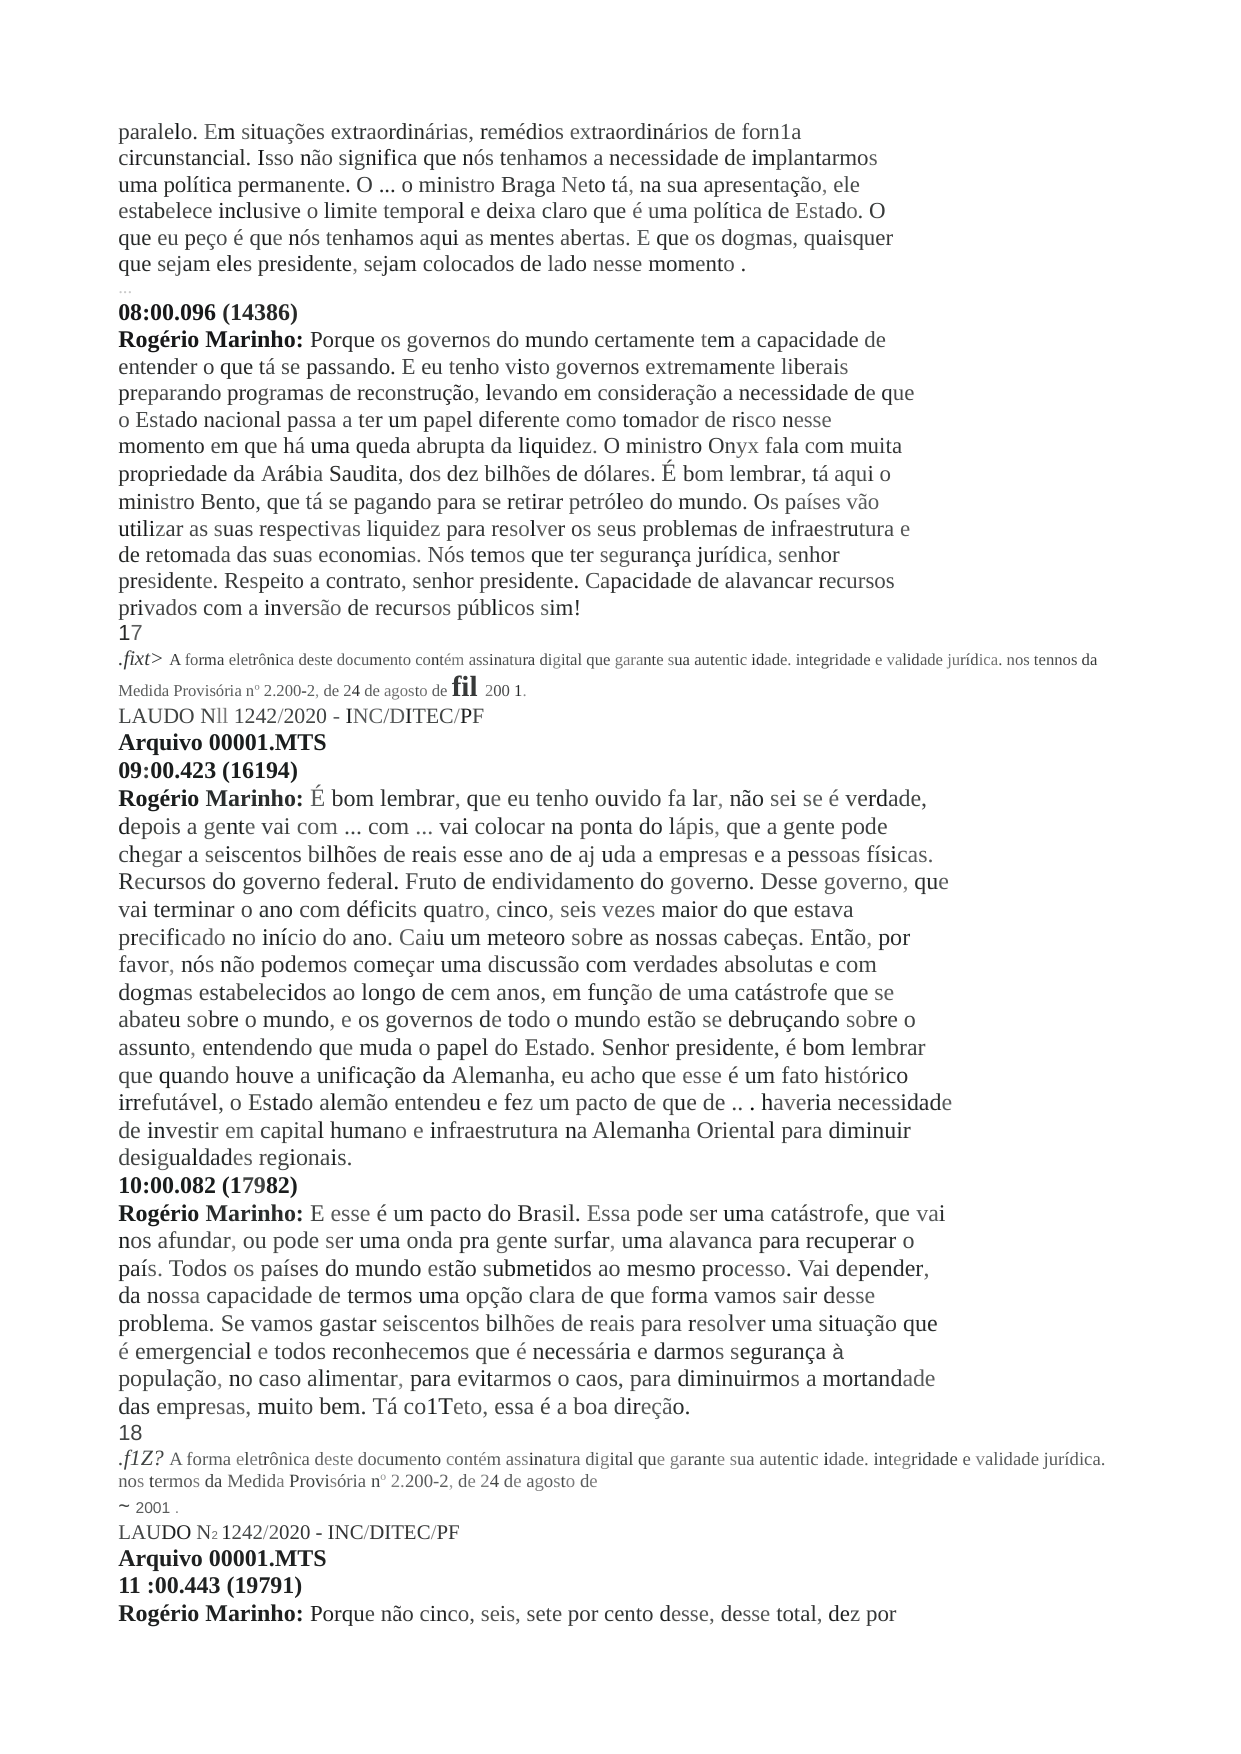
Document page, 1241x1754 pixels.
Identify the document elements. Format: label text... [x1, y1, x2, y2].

text preparando programas de reconstrução, levando em consideração a necessidade de que [118, 379, 1122, 406]
text favor, nós não podemos começar uma discussão com verdades absolutas e com [118, 950, 1122, 978]
text vai terminar o ano com déficits quatro, cinco, seis vezes maior do que estava [118, 895, 1122, 923]
text LAUDO Nll 1242/2020 - INC/DITEC/PF [118, 703, 1122, 728]
text .fixt> A forma eletrônica deste documento contém assinatura digital que garante sua autentic idade. integridade e validade jurídica. nos tennos da Medida Provisória nº 2.200-2, de 24 de agosto de fil 200 1. [118, 645, 1122, 703]
text privados com a inversão de recursos públicos sim! [118, 594, 1122, 620]
text o Estado nacional passa a ter um papel diferente como tomador de risco nesse [118, 406, 1122, 432]
text paralelo. Em situações extraordinárias, remédios extraordinários de forn1a [118, 118, 1122, 144]
text que quando houve a unificação da Alemanha, eu acho que esse é um fato histórico [118, 1061, 1122, 1088]
text Rogério Marinho: Porque não cinco, seis, sete por cento desse, desse total, dez por [118, 1599, 1122, 1627]
text país. Todos os países do mundo estão submetidos ao mesmo processo. Vai depender, [118, 1254, 1122, 1281]
text estabelece inclusive o limite temporal e deixa claro que é uma política de Estado. O [118, 197, 1122, 223]
text LAUDO N2 1242/2020 - INC/DITEC/PF [118, 1520, 1122, 1544]
text uma política permanente. O ... o ministro Braga Neto tá, na sua apresentação, ele [118, 171, 1122, 197]
text que sejam eles presidente, sejam colocados de lado nesse momento . [118, 250, 1122, 276]
text propriedade da Arábia Saudita, dos dez bilhões de dólares. É bom lembrar, tá aqui o [118, 458, 1122, 487]
text chegar a seiscentos bilhões de reais esse ano de aj uda a empresas e a pessoas físicas. [118, 840, 1122, 867]
text utilizar as suas respectivas liquidez para resolver os seus problemas de infraestrutura e [118, 515, 1122, 541]
text precificado no início do ano. Caiu um meteoro sobre as nossas cabeças. Então, por [118, 923, 1122, 950]
text da nossa capacidade de termos uma opção clara de que forma vamos sair desse [118, 1281, 1122, 1309]
text 09:00.423 (16194) [118, 756, 1122, 783]
text entender o que tá se passando. E eu tenho visto governos extremamente liberais [118, 353, 1122, 379]
text Arquivo 00001.MTS [118, 1544, 1122, 1572]
text ... [118, 276, 1122, 298]
text Rogério Marinho: E esse é um pacto do Brasil. Essa pode ser uma catástrofe, que vai [118, 1199, 1122, 1226]
text 11 :00.443 (19791) [118, 1572, 1122, 1599]
text 18 [118, 1419, 1122, 1445]
text circunstancial. Isso não significa que nós tenhamos a necessidade de implantarmos [118, 144, 1122, 171]
text Rogério Marinho: É bom lembrar, que eu tenho ouvido fa lar, não sei se é verdade, [118, 783, 1122, 812]
text presidente. Respeito a contrato, senhor presidente. Capacidade de alavancar recursos [118, 567, 1122, 594]
text 08:00.096 (14386) [118, 298, 1122, 325]
text ministro Bento, que tá se pagando para se retirar petróleo do mundo. Os países vão [118, 487, 1122, 515]
text assunto, entendendo que muda o papel do Estado. Senhor presidente, é bom lembrar [118, 1033, 1122, 1061]
text 17 [118, 620, 1122, 645]
text população, no caso alimentar, para evitarmos o caos, para diminuirmos a mortandade [118, 1364, 1122, 1392]
text 10:00.082 (17982) [118, 1171, 1122, 1199]
text abateu sobre o mundo, e os governos de todo o mundo estão se debruçando sobre o [118, 1005, 1122, 1033]
text Arquivo 00001.MTS [118, 728, 1122, 756]
text momento em que há uma queda abrupta da liquidez. O ministro Onyx fala com muita [118, 432, 1122, 458]
text irrefutável, o Estado alemão entendeu e fez um pacto de que de .. . haveria necessidade [118, 1088, 1122, 1116]
text das empresas, muito bem. Tá co1Teto, essa é a boa direção. [118, 1392, 1122, 1419]
text .f1Z? A forma eletrônica deste documento contém assinatura digital que garante sua autentic idade. integridade e validade jurídica. nos termos da Medida Provisória nº 2.200-2, de 24 de agosto de [118, 1445, 1122, 1491]
text problema. Se vamos gastar seiscentos bilhões de reais para resolver uma situação que [118, 1309, 1122, 1337]
text de retomada das suas economias. Nós temos que ter segurança jurídica, senhor [118, 541, 1122, 567]
text desigualdades regionais. [118, 1143, 1122, 1171]
text que eu peço é que nós tenhamos aqui as mentes abertas. E que os dogmas, quaisquer [118, 223, 1122, 250]
text de investir em capital humano e infraestrutura na Alemanha Oriental para diminuir [118, 1116, 1122, 1143]
text Recursos do governo federal. Fruto de endividamento do governo. Desse governo, que [118, 867, 1122, 895]
text ~ 2001 . [118, 1491, 1122, 1520]
text depois a gente vai com ... com ... vai colocar na ponta do lápis, que a gente pode [118, 812, 1122, 840]
text é emergencial e todos reconhecemos que é necessária e darmos segurança à [118, 1337, 1122, 1364]
text dogmas estabelecidos ao longo de cem anos, em função de uma catástrofe que se [118, 978, 1122, 1005]
text nos afundar, ou pode ser uma onda pra gente surfar, uma alavanca para recuperar o [118, 1226, 1122, 1254]
text Rogério Marinho: Porque os governos do mundo certamente tem a capacidade de [118, 325, 1122, 353]
